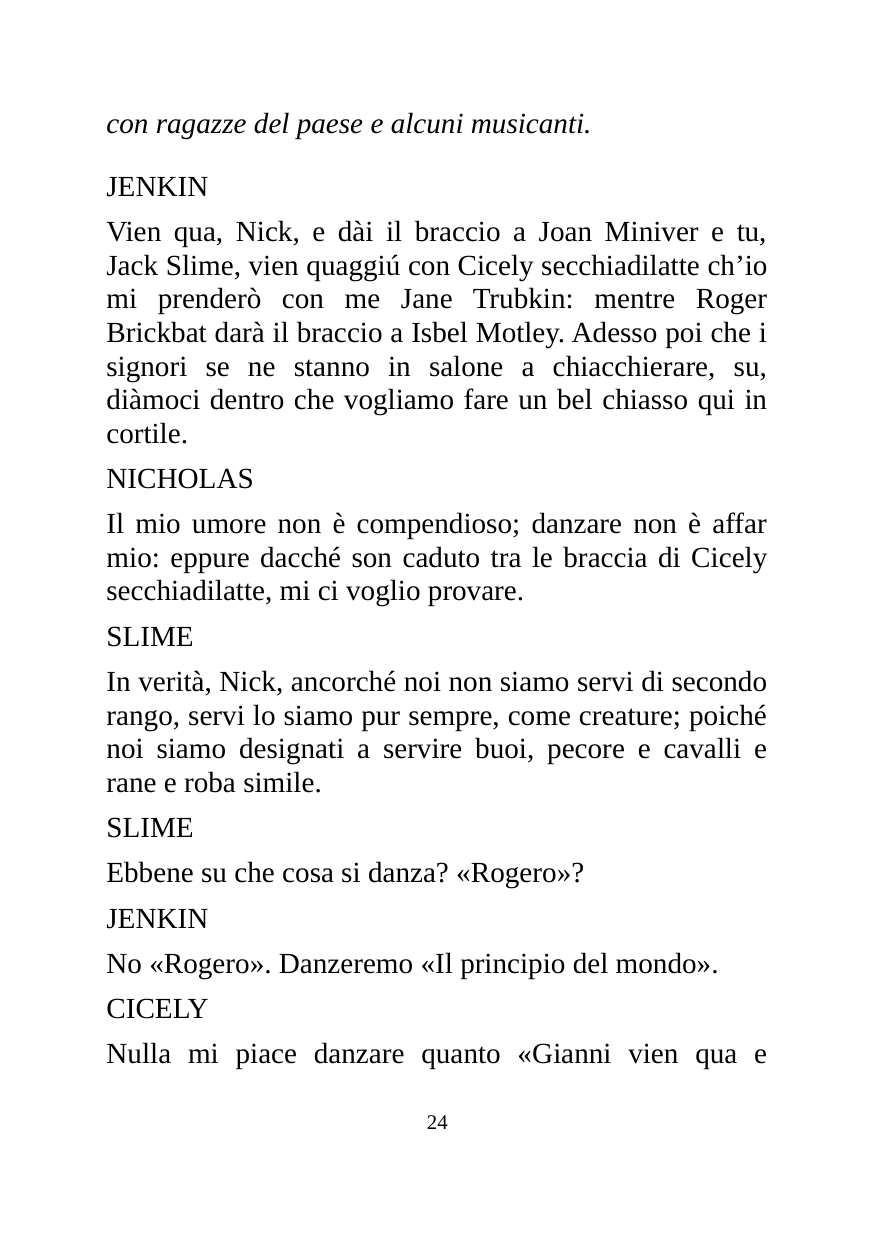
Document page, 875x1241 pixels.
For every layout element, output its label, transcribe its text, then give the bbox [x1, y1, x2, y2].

text JENKIN [106, 169, 768, 203]
text In verità, Nick, ancorché noi non siamo servi di secondo rango, servi lo siamo pur sempre, come creature; poiché noi siamo designati a servire buoi, pecore e cavalli e rane e roba simile. [106, 664, 768, 798]
text NICHOLAS [106, 461, 768, 495]
text SLIME [106, 810, 768, 844]
text No «Rogero». Danzeremo «Il principio del mondo». [106, 946, 768, 979]
text SLIME [106, 619, 768, 652]
text con ragazze del paese e alcuni musicanti. [106, 106, 768, 140]
text Vien qua, Nick, e dài il braccio a Joan Miniver e tu, Jack Slime, vien quaggiú con Cicely secchiadilatte ch’io mi prenderò con me Jane Trubkin: mentre Roger Brickbat darà il braccio a Isbel Motley. Adesso poi che i signori se ne stanno in salone a chiacchierare, su, diàmoci dentro che vogliamo fare un bel chiasso qui in cortile. [106, 214, 768, 449]
text Nulla mi piace danzare quanto «Gianni vien qua e [106, 1037, 768, 1070]
text Il mio umore non è compendioso; danzare non è affar mio: eppure dacché son caduto tra le braccia di Cicely secchiadilatte, mi ci voglio provare. [106, 506, 768, 607]
text CICELY [106, 991, 768, 1025]
text Ebbene su che cosa si danza? «Rogero»? [106, 855, 768, 889]
text JENKIN [106, 901, 768, 934]
